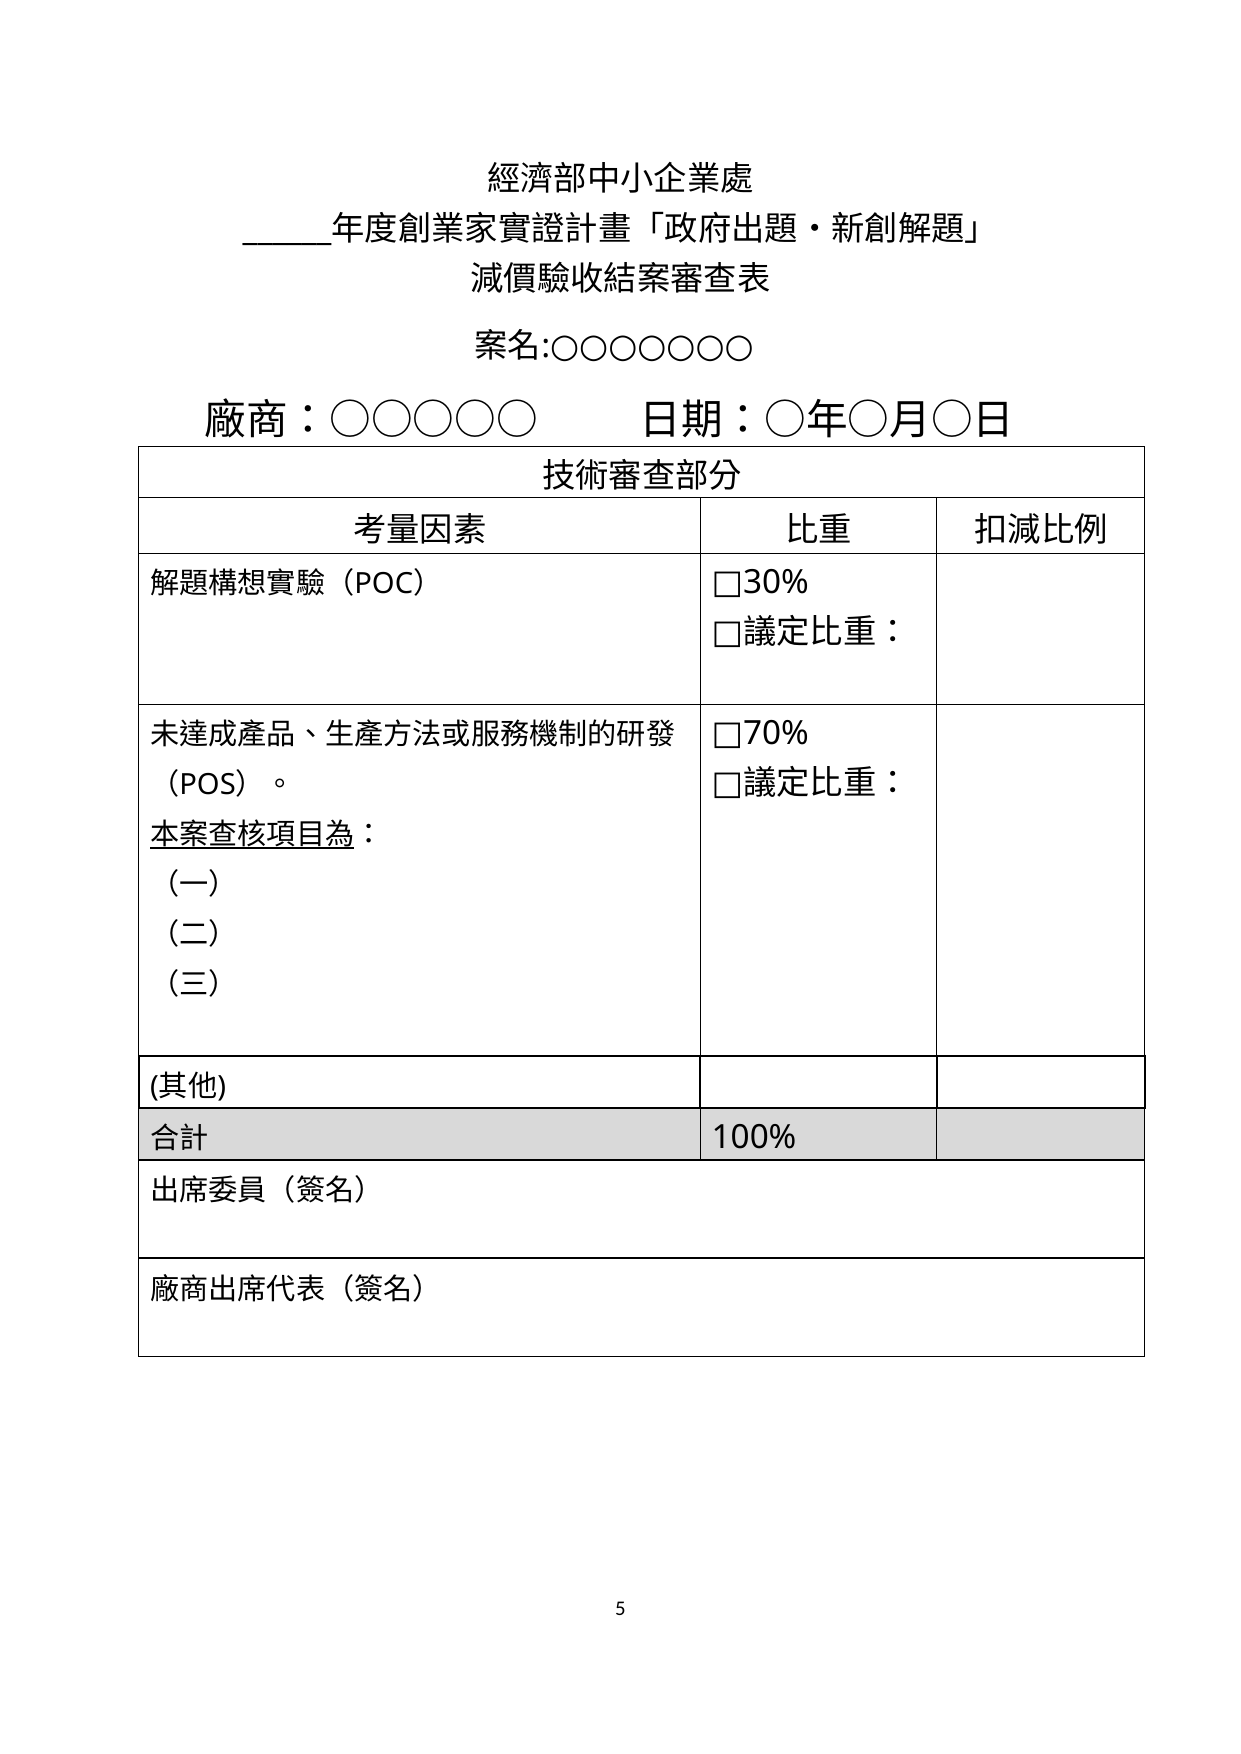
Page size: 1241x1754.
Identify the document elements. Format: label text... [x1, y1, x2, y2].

table_cell □70% □議定比重： [701, 705, 936, 1054]
table_cell [937, 554, 1144, 703]
table_cell 解題構想實驗（POC） [139, 554, 700, 703]
table_header 技術審查部分 [139, 447, 1144, 497]
table_cell [938, 1057, 1144, 1107]
table_cell 扣減比例 [937, 498, 1144, 552]
table_cell 出席委員（簽名） [139, 1161, 1144, 1257]
table_cell [937, 1109, 1144, 1159]
table_cell 廠商出席代表（簽名） [139, 1259, 1144, 1356]
table_cell □30% □議定比重： [701, 554, 936, 703]
text 案名:○○○○○○○ [175, 319, 1053, 367]
table_cell 未達成產品、生產方法或服務機制的研發（POS）。 本案查核項目為： （一） （二） （三） [139, 705, 700, 1054]
text 減價驗收結案審查表 [187, 250, 1053, 300]
table_cell 考量因素 [139, 498, 700, 552]
text 廠商：○○○○○ 日期：○年○月○日 [175, 386, 1014, 446]
text ______年度創業家實證計畫「政府出題‧新創解題」 [187, 200, 1053, 250]
text 經濟部中小企業處 [187, 150, 1053, 200]
table_cell 合計 [139, 1109, 700, 1159]
table_cell [937, 705, 1144, 1054]
table_cell [701, 1057, 936, 1107]
table_cell 100% [701, 1109, 936, 1159]
table_cell (其他) [140, 1057, 699, 1107]
table_cell 比重 [701, 498, 936, 552]
